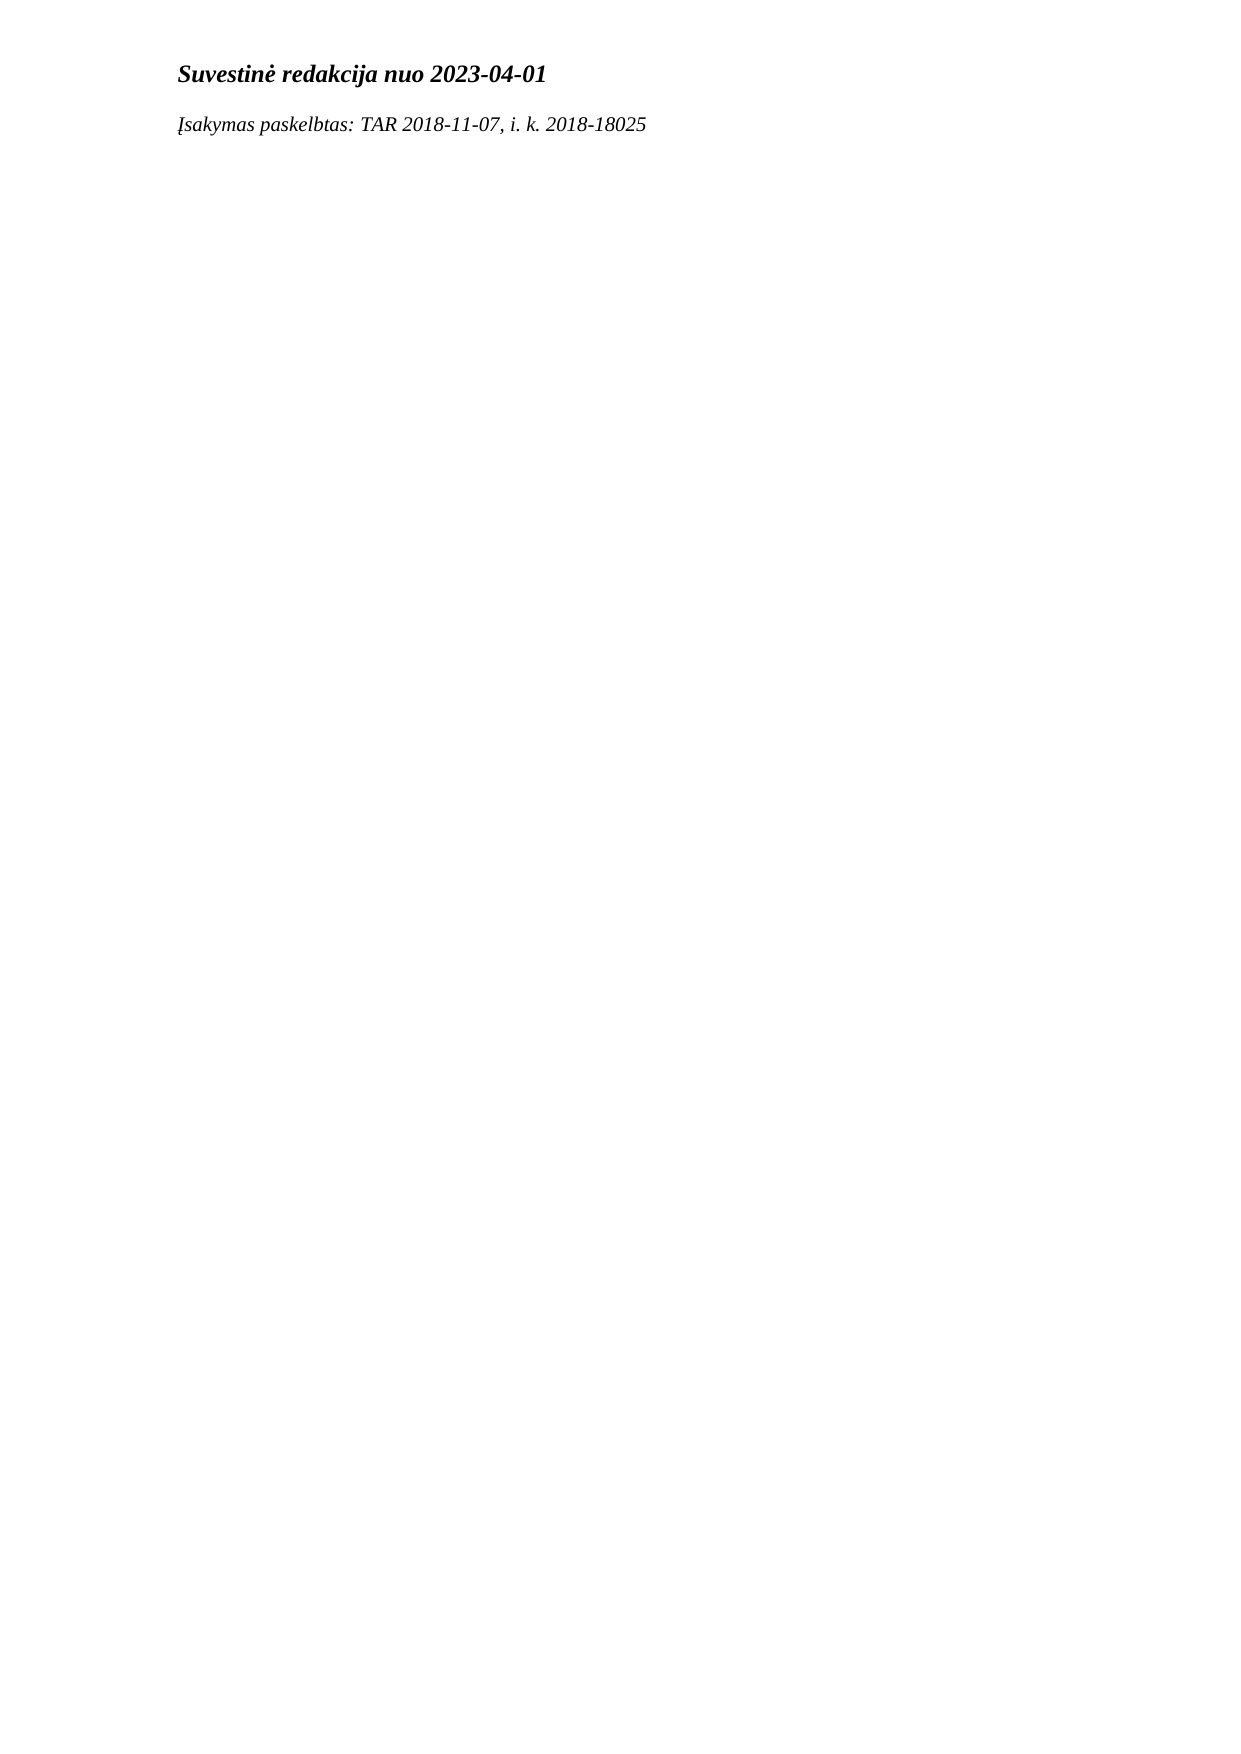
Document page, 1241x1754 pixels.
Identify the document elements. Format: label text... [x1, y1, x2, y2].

text Suvestinė redakcija nuo 2023-04-01 [177, 59, 1181, 88]
text Įsakymas paskelbtas: TAR 2018-11-07, i. k. 2018-18025 [177, 112, 1181, 136]
